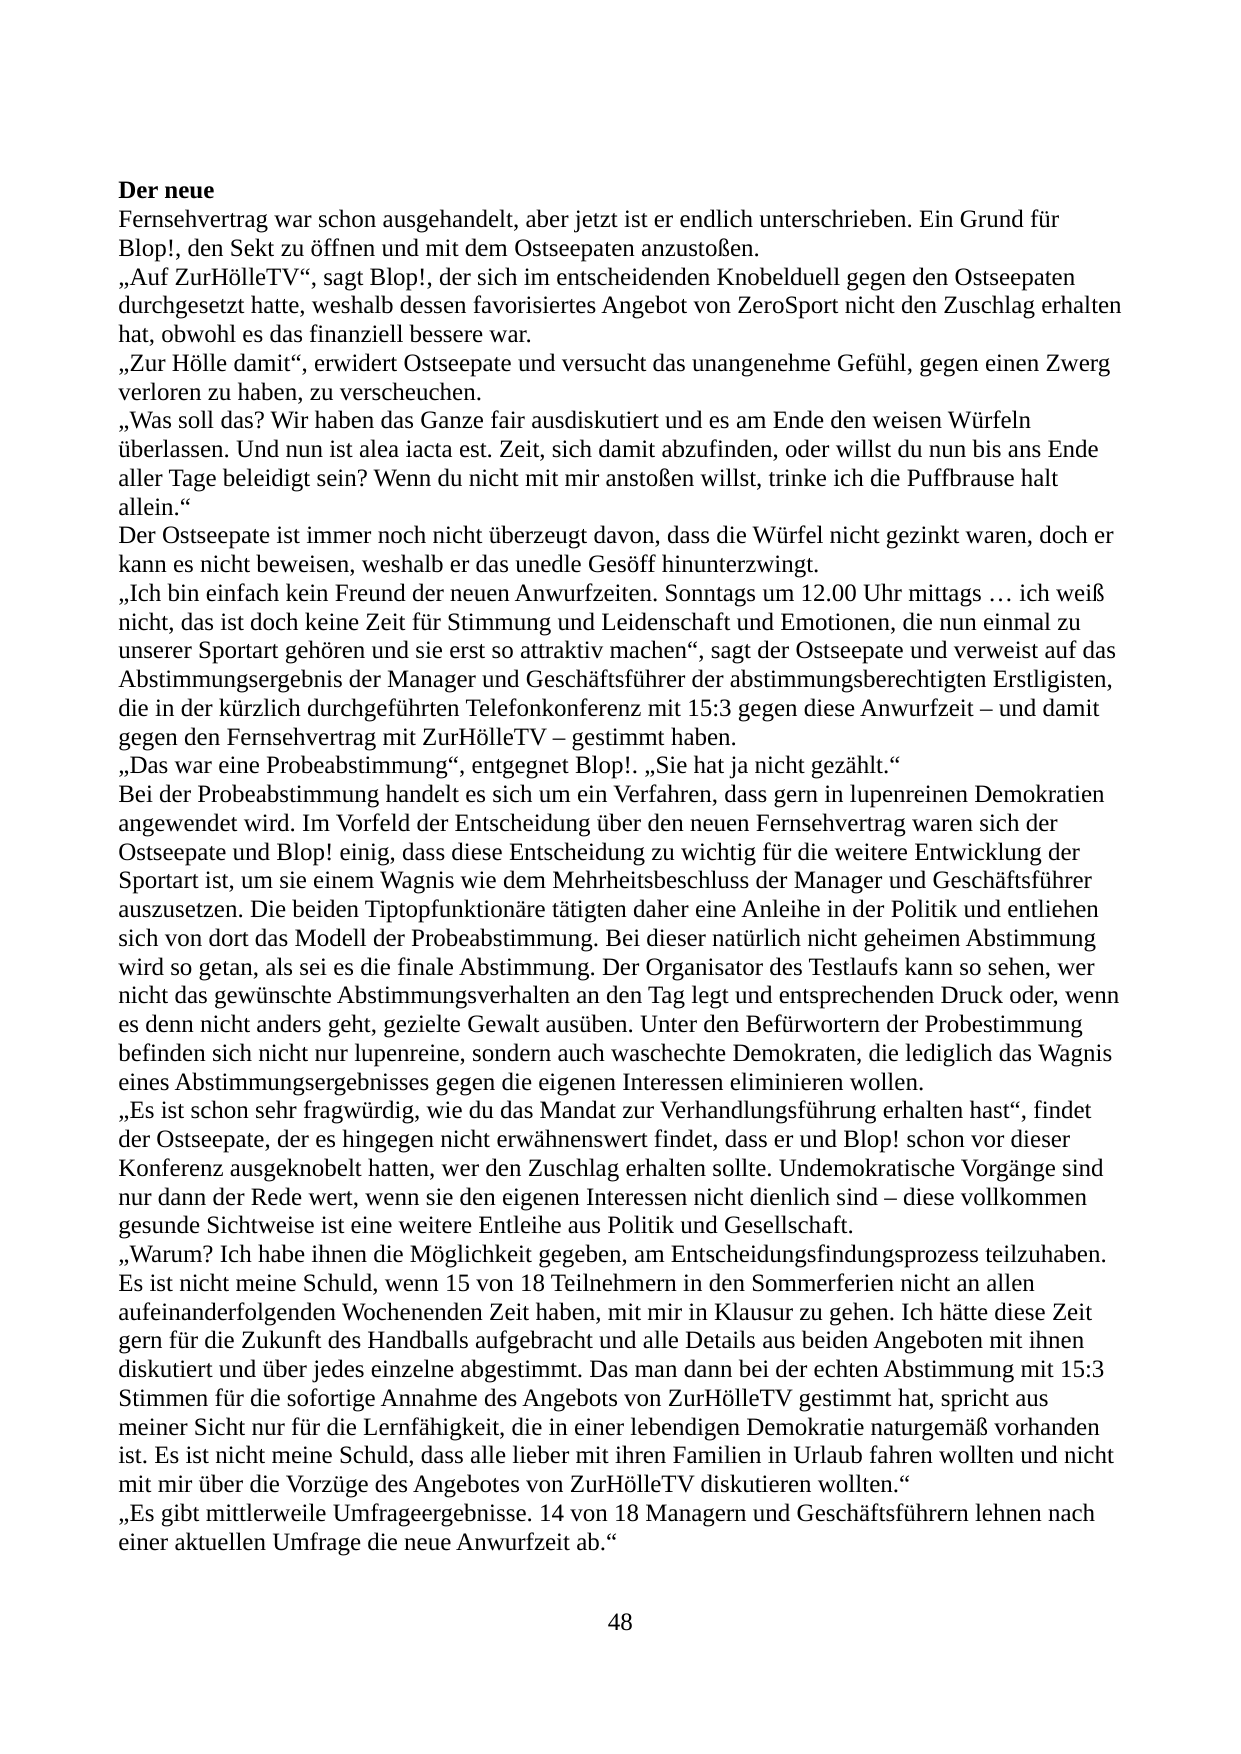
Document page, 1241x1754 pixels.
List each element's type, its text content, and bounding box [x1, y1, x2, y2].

text Bei der Probeabstimmung handelt es sich um ein Verfahren, dass gern in lupenreinen Demokratien angewendet wird. Im Vorfeld der Entscheidung über den neuen Fernsehvertrag waren sich der Ostseepate und Blop! einig, dass diese Entscheidung zu wichtig für die weitere Entwicklung der Sportart ist, um sie einem Wagnis wie dem Mehrheitsbeschluss der Manager und Geschäftsführer auszusetzen. Die beiden Tiptopfunktionäre tätigten daher eine Anleihe in der Politik und entliehen sich von dort das Modell der Probeabstimmung. Bei dieser natürlich nicht geheimen Abstimmung wird so getan, als sei es die finale Abstimmung. Der Organisator des Testlaufs kann so sehen, wer nicht das gewünschte Abstimmungsverhalten an den Tag legt und entsprechenden Druck oder, wenn es denn nicht anders geht, gezielte Gewalt ausüben. Unter den Befürwortern der Probestimmung befinden sich nicht nur lupenreine, sondern auch waschechte Demokraten, die lediglich das Wagnis eines Abstimmungsergebnisses gegen die eigenen Interessen eliminieren wollen. [118, 779, 1122, 1096]
text „Auf ZurHölleTV“, sagt Blop!, der sich im entscheidenden Knobelduell gegen den Ostseepaten durchgesetzt hatte, weshalb dessen favorisiertes Angebot von ZeroSport nicht den Zuschlag erhalten hat, obwohl es das finanziell bessere war. [118, 262, 1122, 348]
text „Warum? Ich habe ihnen die Möglichkeit gegeben, am Entscheidungsfindungsprozess teilzuhaben. Es ist nicht meine Schuld, wenn 15 von 18 Teilnehmern in den Sommerferien nicht an allen aufeinanderfolgenden Wochenenden Zeit haben, mit mir in Klausur zu gehen. Ich hätte diese Zeit gern für die Zukunft des Handballs aufgebracht und alle Details aus beiden Angeboten mit ihnen diskutiert und über jedes einzelne abgestimmt. Das man dann bei der echten Abstimmung mit 15:3 Stimmen für die sofortige Annahme des Angebots von ZurHölleTV gestimmt hat, spricht aus meiner Sicht nur für die Lernfähigkeit, die in einer lebendigen Demokratie naturgemäß vorhanden ist. Es ist nicht meine Schuld, dass alle lieber mit ihren Familien in Urlaub fahren wollten und nicht mit mir über die Vorzüge des Angebotes von ZurHölleTV diskutieren wollten.“ [118, 1239, 1122, 1498]
text Der neue [118, 176, 1122, 204]
text „Was soll das? Wir haben das Ganze fair ausdiskutiert und es am Ende den weisen Würfeln überlassen. Und nun ist alea iacta est. Zeit, sich damit abzufinden, oder willst du nun bis ans Ende aller Tage beleidigt sein? Wenn du nicht mit mir anstoßen willst, trinke ich die Puffbrause halt allein.“ [118, 406, 1122, 521]
text Der Ostseepate ist immer noch nicht überzeugt davon, dass die Würfel nicht gezinkt waren, doch er kann es nicht beweisen, weshalb er das unedle Gesöff hinunterzwingt. [118, 521, 1122, 578]
text „Ich bin einfach kein Freund der neuen Anwurfzeiten. Sonntags um 12.00 Uhr mittags … ich weiß nicht, das ist doch keine Zeit für Stimmung und Leidenschaft und Emotionen, die nun einmal zu unserer Sportart gehören und sie erst so attraktiv machen“, sagt der Ostseepate und verweist auf das Abstimmungsergebnis der Manager und Geschäftsführer der abstimmungsberechtigten Erstligisten, die in der kürzlich durchgeführten Telefonkonferenz mit 15:3 gegen diese Anwurfzeit – und damit gegen den Fernsehvertrag mit ZurHölleTV – gestimmt haben. [118, 578, 1122, 751]
text Fernsehvertrag war schon ausgehandelt, aber jetzt ist er endlich unterschrieben. Ein Grund für Blop!, den Sekt zu öffnen und mit dem Ostseepaten anzustoßen. [118, 204, 1122, 262]
text „Das war eine Probeabstimmung“, entgegnet Blop!. „Sie hat ja nicht gezählt.“ [118, 751, 1122, 779]
text „Es gibt mittlerweile Umfrageergebnisse. 14 von 18 Managern und Geschäftsführern lehnen nach einer aktuellen Umfrage die neue Anwurfzeit ab.“ [118, 1498, 1122, 1556]
text „Zur Hölle damit“, erwidert Ostseepate und versucht das unangenehme Gefühl, gegen einen Zwerg verloren zu haben, zu verscheuchen. [118, 348, 1122, 406]
text „Es ist schon sehr fragwürdig, wie du das Mandat zur Verhandlungsführung erhalten hast“, findet der Ostseepate, der es hingegen nicht erwähnenswert findet, dass er und Blop! schon vor dieser Konferenz ausgeknobelt hatten, wer den Zuschlag erhalten sollte. Undemokratische Vorgänge sind nur dann der Rede wert, wenn sie den eigenen Interessen nicht dienlich sind – diese vollkommen gesunde Sichtweise ist eine weitere Entleihe aus Politik und Gesellschaft. [118, 1096, 1122, 1239]
